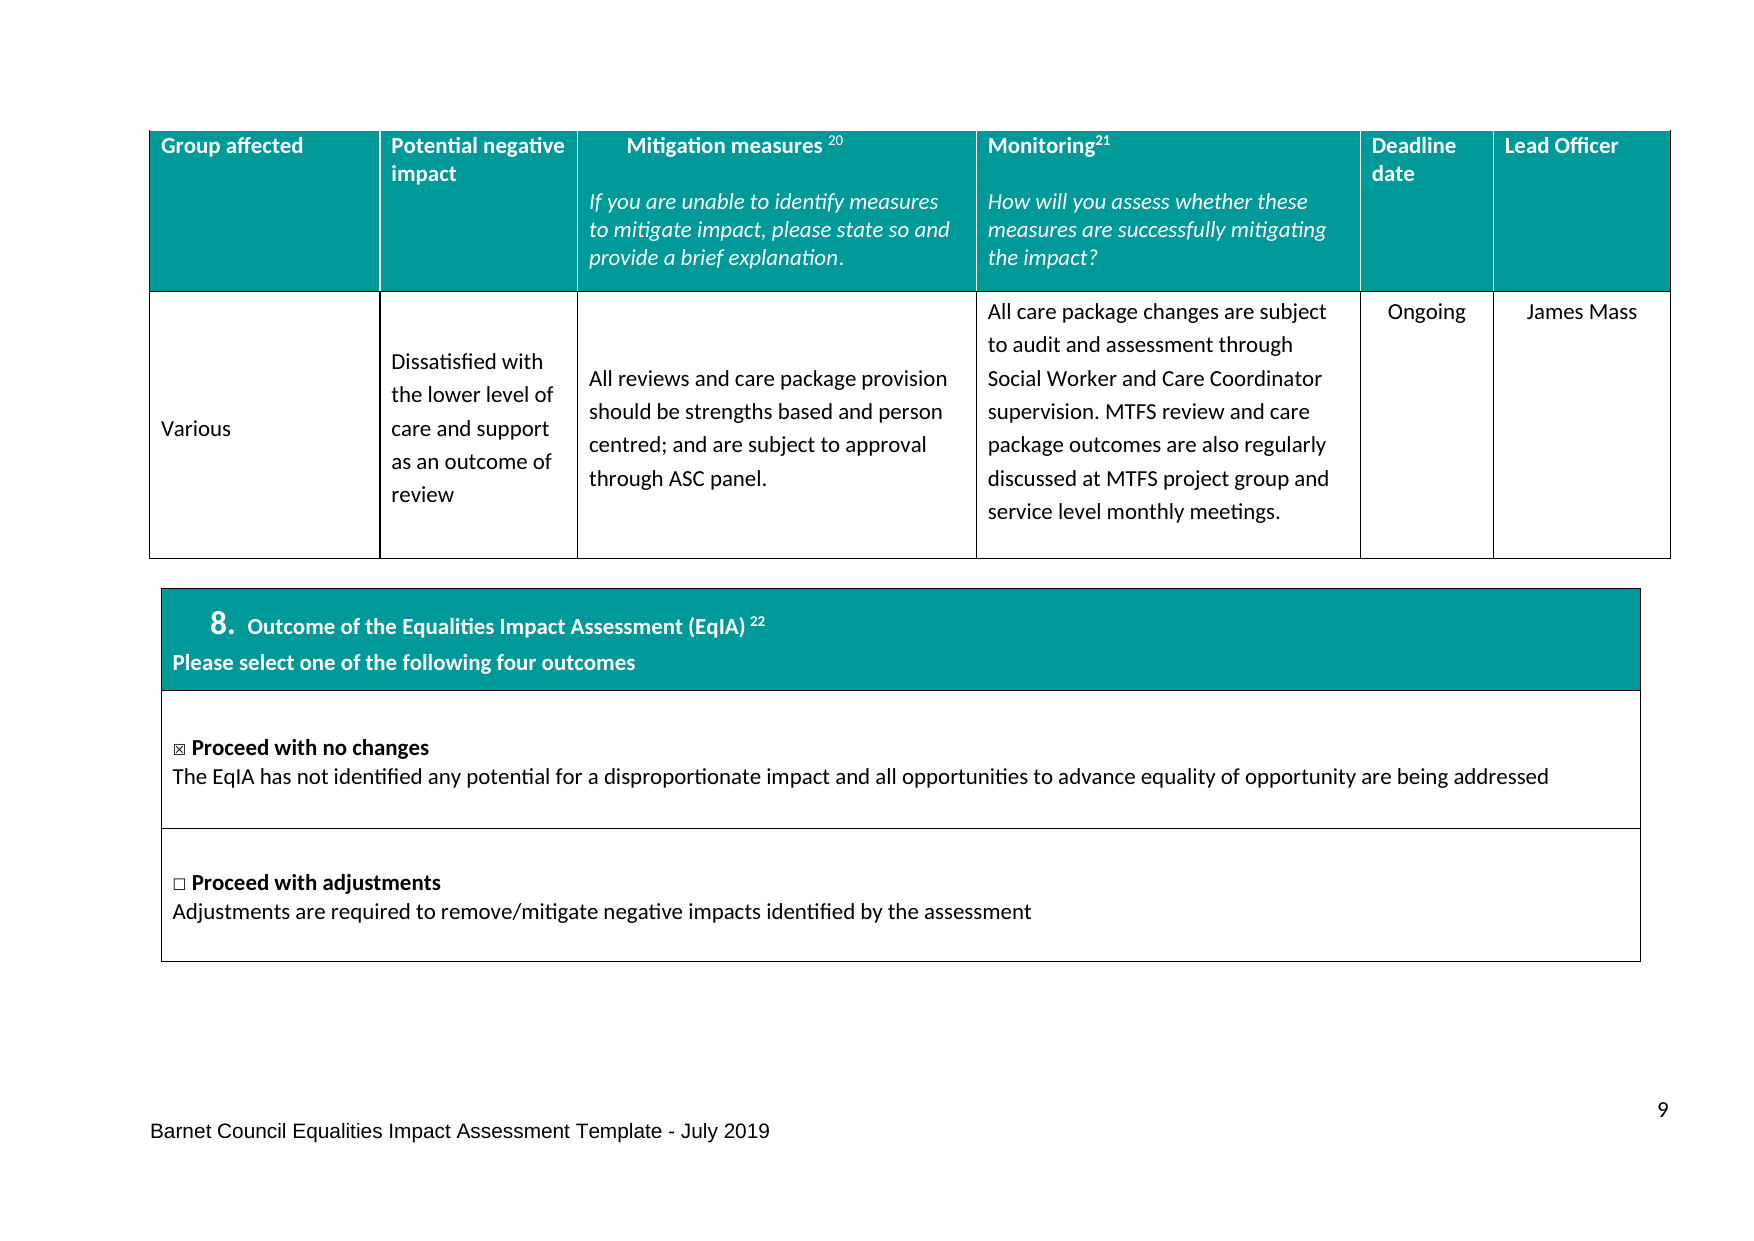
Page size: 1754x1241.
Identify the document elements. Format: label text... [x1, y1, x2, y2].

table_cell Ongoing [1361, 292, 1493, 558]
table_cell ☒ Proceed with no changes The EqIA has not identified any potential for a disproportionate impact and all opportunities to advance equality of opportunity are being addressed [162, 691, 1640, 828]
table_cell All care package changes are subject to audit and assessment through Social Worker and Care Coordinator supervision. MTFS review and care package outcomes are also regularly discussed at MTFS project group and service level monthly meetings. [977, 292, 1360, 558]
table_cell All reviews and care package provision should be strengths based and person centred; and are subject to approval through ASC panel. [578, 292, 976, 558]
table_cell Deadline date [1361, 131, 1493, 291]
table_cell ☐ Proceed with adjustments Adjustments are required to remove/mitigate negative impacts identified by the assessment [162, 829, 1640, 961]
table_cell Lead Officer [1494, 131, 1670, 291]
table_cell James Mass [1494, 292, 1670, 558]
table_cell Various [150, 292, 379, 558]
table_cell Dissatisfied with the lower level of care and support as an outcome of review [381, 292, 577, 558]
table_cell Monitoring How will you assess whether these measures are successfully mitigating the impact? [977, 131, 1360, 291]
table_cell Mitigation measures If you are unable to identify measures to mitigate impact, please state so and provide a brief explanation. [578, 131, 976, 291]
table_cell Potential negative impact [381, 131, 577, 291]
table_cell Group affected [150, 131, 379, 291]
table_header Outcome of the Equalities Impact Assessment (EqIA) Please select one of the following four outcomes [162, 589, 1640, 690]
